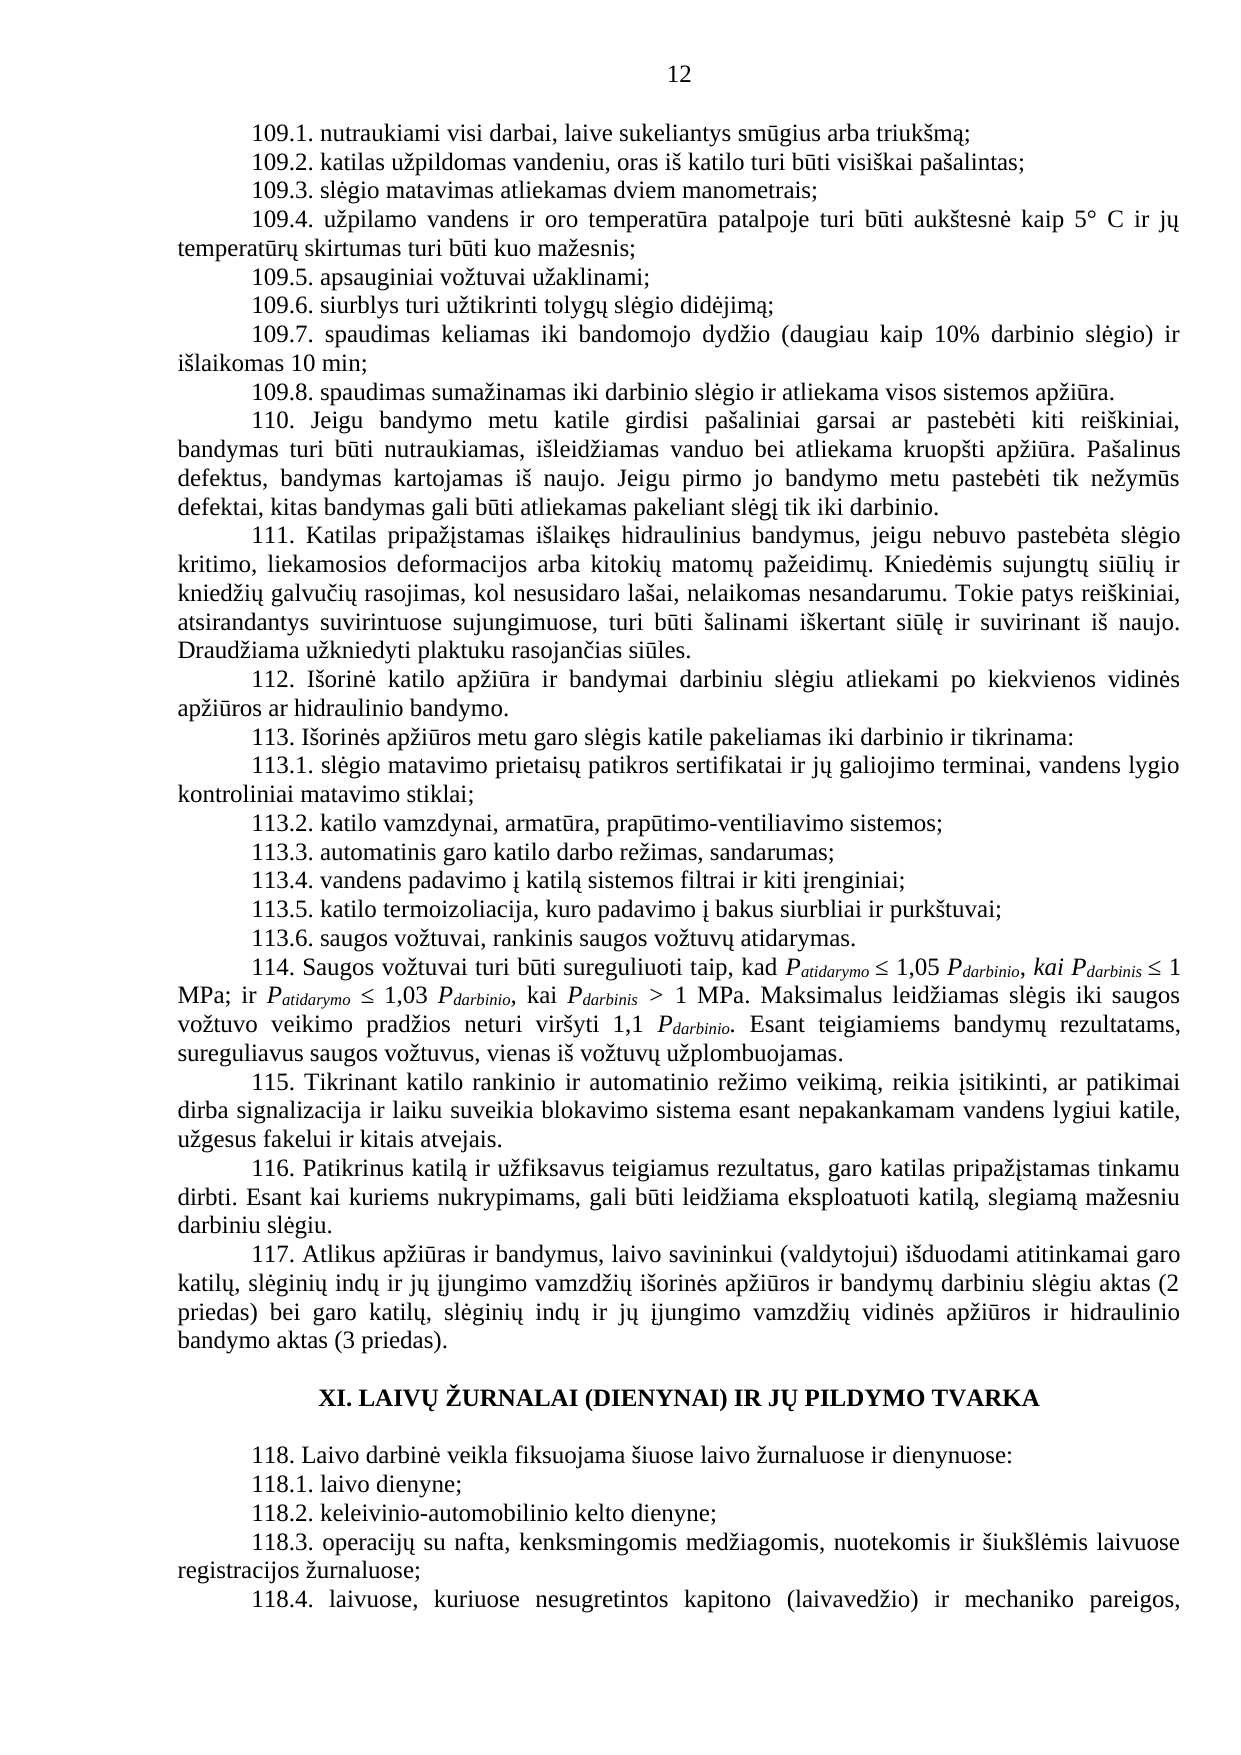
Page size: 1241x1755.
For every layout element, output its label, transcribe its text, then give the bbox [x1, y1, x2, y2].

text 118.4. laivuose, kuriuose nesugretintos kapitono (laivavedžio) ir mechaniko pareigos, [177, 1584, 1181, 1613]
text 113.2. katilo vamzdynai, armatūra, prapūtimo-ventiliavimo sistemos; [177, 808, 1181, 837]
text 112. Išorinė katilo apžiūra ir bandymai darbiniu slėgiu atliekami po kiekvienos vidinės apžiūros ar hidraulinio bandymo. [177, 664, 1181, 722]
text 109.5. apsauginiai vožtuvai užaklinami; [177, 262, 1181, 291]
text 113.5. katilo termoizoliacija, kuro padavimo į bakus siurbliai ir purkštuvai; [177, 894, 1181, 923]
text 109.6. siurblys turi užtikrinti tolygų slėgio didėjimą; [177, 291, 1181, 319]
text 117. Atlikus apžiūras ir bandymus, laivo savininkui (valdytojui) išduodami atitinkamai garo katilų, slėginių indų ir jų įjungimo vamzdžių išorinės apžiūros ir bandymų darbiniu slėgiu aktas (2 priedas) bei garo katilų, slėginių indų ir jų įjungimo vamzdžių vidinės apžiūros ir hidraulinio bandymo aktas (3 priedas). [177, 1239, 1181, 1354]
text 109.1. nutraukiami visi darbai, laive sukeliantys smūgius arba triukšmą; [177, 118, 1181, 147]
text 113.3. automatinis garo katilo darbo režimas, sandarumas; [177, 837, 1181, 866]
text 118. Laivo darbinė veikla fiksuojama šiuose laivo žurnaluose ir dienynuose: [177, 1441, 1181, 1469]
text 118.3. operacijų su nafta, kenksmingomis medžiagomis, nuotekomis ir šiukšlėmis laivuose registracijos žurnaluose; [177, 1527, 1181, 1584]
text 113.1. slėgio matavimo prietaisų patikros sertifikatai ir jų galiojimo terminai, vandens lygio kontroliniai matavimo stiklai; [177, 751, 1181, 808]
text 116. Patikrinus katilą ir užfiksavus teigiamus rezultatus, garo katilas pripažįstamas tinkamu dirbti. Esant kai kuriems nukrypimams, gali būti leidžiama eksploatuoti katilą, slegiamą mažesniu darbiniu slėgiu. [177, 1153, 1181, 1239]
text 118.1. laivo dienyne; [177, 1469, 1181, 1498]
text 113.4. vandens padavimo į katilą sistemos filtrai ir kiti įrenginiai; [177, 866, 1181, 894]
text XI. LAIVŲ ŽURNALAI (DIENYNAI) IR JŲ PILDYMO TVARKA [177, 1383, 1181, 1412]
text 109.8. spaudimas sumažinamas iki darbinio slėgio ir atliekama visos sistemos apžiūra. [177, 377, 1181, 406]
text 109.4. užpilamo vandens ir oro temperatūra patalpoje turi būti aukštesnė kaip 5° C ir jų temperatūrų skirtumas turi būti kuo mažesnis; [177, 204, 1181, 262]
text 115. Tikrinant katilo rankinio ir automatinio režimo veikimą, reikia įsitikinti, ar patikimai dirba signalizacija ir laiku suveikia blokavimo sistema esant nepakankamam vandens lygiui katile, užgesus fakelui ir kitais atvejais. [177, 1067, 1181, 1153]
text 109.7. spaudimas keliamas iki bandomojo dydžio (daugiau kaip 10% darbinio slėgio) ir išlaikomas 10 min; [177, 319, 1181, 377]
text 109.3. slėgio matavimas atliekamas dviem manometrais; [177, 176, 1181, 204]
text 113.6. saugos vožtuvai, rankinis saugos vožtuvų atidarymas. [177, 923, 1181, 952]
text 113. Išorinės apžiūros metu garo slėgis katile pakeliamas iki darbinio ir tikrinama: [177, 722, 1181, 751]
text 118.2. keleivinio-automobilinio kelto dienyne; [177, 1498, 1181, 1527]
text 111. Katilas pripažįstamas išlaikęs hidraulinius bandymus, jeigu nebuvo pastebėta slėgio kritimo, liekamosios deformacijos arba kitokių matomų pažeidimų. Kniedėmis sujungtų siūlių ir kniedžių galvučių rasojimas, kol nesusidaro lašai, nelaikomas nesandarumu. Tokie patys reiškiniai, atsirandantys suvirintuose sujungimuose, turi būti šalinami iškertant siūlę ir suvirinant iš naujo. Draudžiama užkniedyti plaktuku rasojančias siūles. [177, 521, 1181, 664]
text 110. Jeigu bandymo metu katile girdisi pašaliniai garsai ar pastebėti kiti reiškiniai, bandymas turi būti nutraukiamas, išleidžiamas vanduo bei atliekama kruopšti apžiūra. Pašalinus defektus, bandymas kartojamas iš naujo. Jeigu pirmo jo bandymo metu pastebėti tik nežymūs defektai, kitas bandymas gali būti atliekamas pakeliant slėgį tik iki darbinio. [177, 406, 1181, 521]
text 114. Saugos vožtuvai turi būti sureguliuoti taip, kad Patidarymo ≤ 1,05 Pdarbinio, kai Pdarbinis ≤ 1 MPa; ir Patidarymo ≤ 1,03 Pdarbinio, kai Pdarbinis > 1 MPa. Maksimalus leidžiamas slėgis iki saugos vožtuvo veikimo pradžios neturi viršyti 1,1 Pdarbinio. Esant teigiamiems bandymų rezultatams, sureguliavus saugos vožtuvus, vienas iš vožtuvų užplombuojamas. [177, 952, 1181, 1067]
text 109.2. katilas užpildomas vandeniu, oras iš katilo turi būti visiškai pašalintas; [177, 147, 1181, 176]
